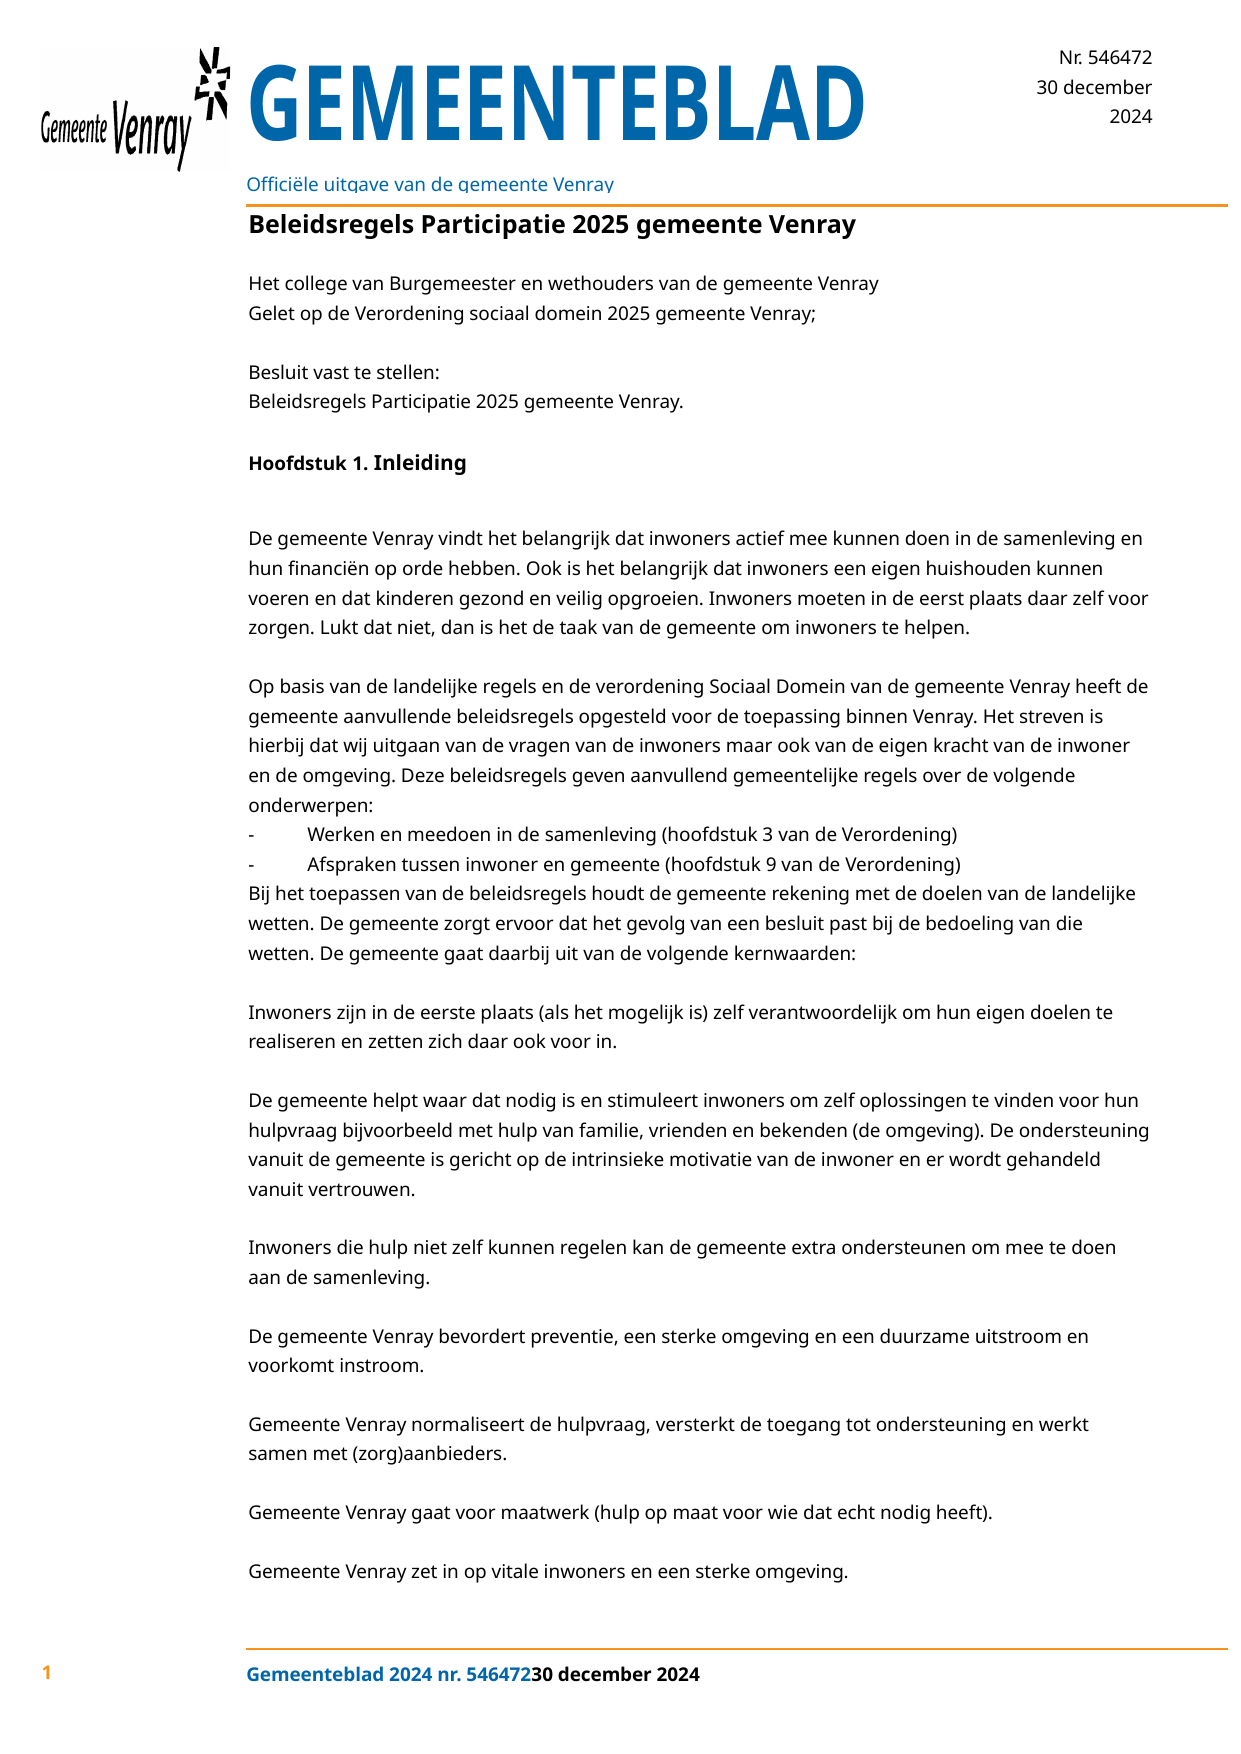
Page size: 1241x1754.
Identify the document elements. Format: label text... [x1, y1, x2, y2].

table_header Gemeente Venray normaliseert de hulpvraag, versterkt de toegang tot ondersteuning en werkt samen met (zorg)aanbieders. [248, 1411, 1152, 1466]
list Afspraken tussen inwoner en gemeente (hoofdstuk 9 van de Verordening) [248, 851, 1152, 877]
table_header Gemeente Venray gaat voor maatwerk (hulp op maat voor wie dat echt nodig heeft). [248, 1499, 1152, 1525]
text Hoofdstuk 1. Inleiding [248, 448, 1152, 476]
text Bij het toepassen van de beleidsregels houdt de gemeente rekening met de doelen van de landelijke wetten. De gemeente zorgt ervoor dat het gevolg van een besluit past bij de bedoeling van die wetten. De gemeente gaat daarbij uit van de volgende kernwaarden: [248, 881, 1152, 965]
text Beleidsregels Participatie 2025 gemeente Venray. [248, 389, 1152, 414]
table_header Inwoners die hulp niet zelf kunnen regelen kan de gemeente extra ondersteunen om mee te doen aan de samenleving. [248, 1235, 1152, 1290]
table_header De gemeente Venray bevordert preventie, een sterke omgeving en een duurzame uitstroom en voorkomt instroom. [248, 1323, 1152, 1378]
text De gemeente Venray vindt het belangrijk dat inwoners actief mee kunnen doen in de samenleving en hun financiën op orde hebben. Ook is het belangrijk dat inwoners een eigen huishouden kunnen voeren en dat kinderen gezond en veilig opgroeien. Inwoners moeten in de eerst plaats daar zelf voor zorgen. Lukt dat niet, dan is het de taak van de gemeente om inwoners te helpen. [248, 526, 1152, 640]
text Besluit vast te stellen: [248, 359, 1152, 385]
table_header Gemeente Venray zet in op vitale inwoners en een sterke omgeving. [248, 1558, 1152, 1584]
text Beleidsregels Participatie 2025 gemeente Venray [248, 207, 1152, 241]
table_header De gemeente helpt waar dat nodig is en stimuleert inwoners om zelf oplossingen te vinden voor hun hulpvraag bijvoorbeeld met hulp van familie, vrienden en bekenden (de omgeving). De ondersteuning vanuit de gemeente is gericht op de intrinsieke motivatie van de inwoner en er wordt gehandeld vanuit vertrouwen. [248, 1087, 1152, 1202]
text Gelet op de Verordening sociaal domein 2025 gemeente Venray; [248, 300, 1152, 326]
table_header Inwoners zijn in de eerste plaats (als het mogelijk is) zelf verantwoordelijk om hun eigen doelen te realiseren en zetten zich daar ook voor in. [248, 999, 1152, 1054]
list Werken en meedoen in de samenleving (hoofdstuk 3 van de Verordening) [248, 821, 1152, 847]
text Het college van Burgemeester en wethouders van de gemeente Venray [248, 270, 1152, 296]
picture [41, 47, 231, 172]
text Op basis van de landelijke regels en de verordening Sociaal Domein van de gemeente Venray heeft de gemeente aanvullende beleidsregels opgesteld voor de toepassing binnen Venray. Het streven is hierbij dat wij uitgaan van de vragen van de inwoners maar ook van de eigen kracht van de inwoner en de omgeving. Deze beleidsregels geven aanvullend gemeentelijke regels over de volgende onderwerpen: [248, 673, 1152, 817]
